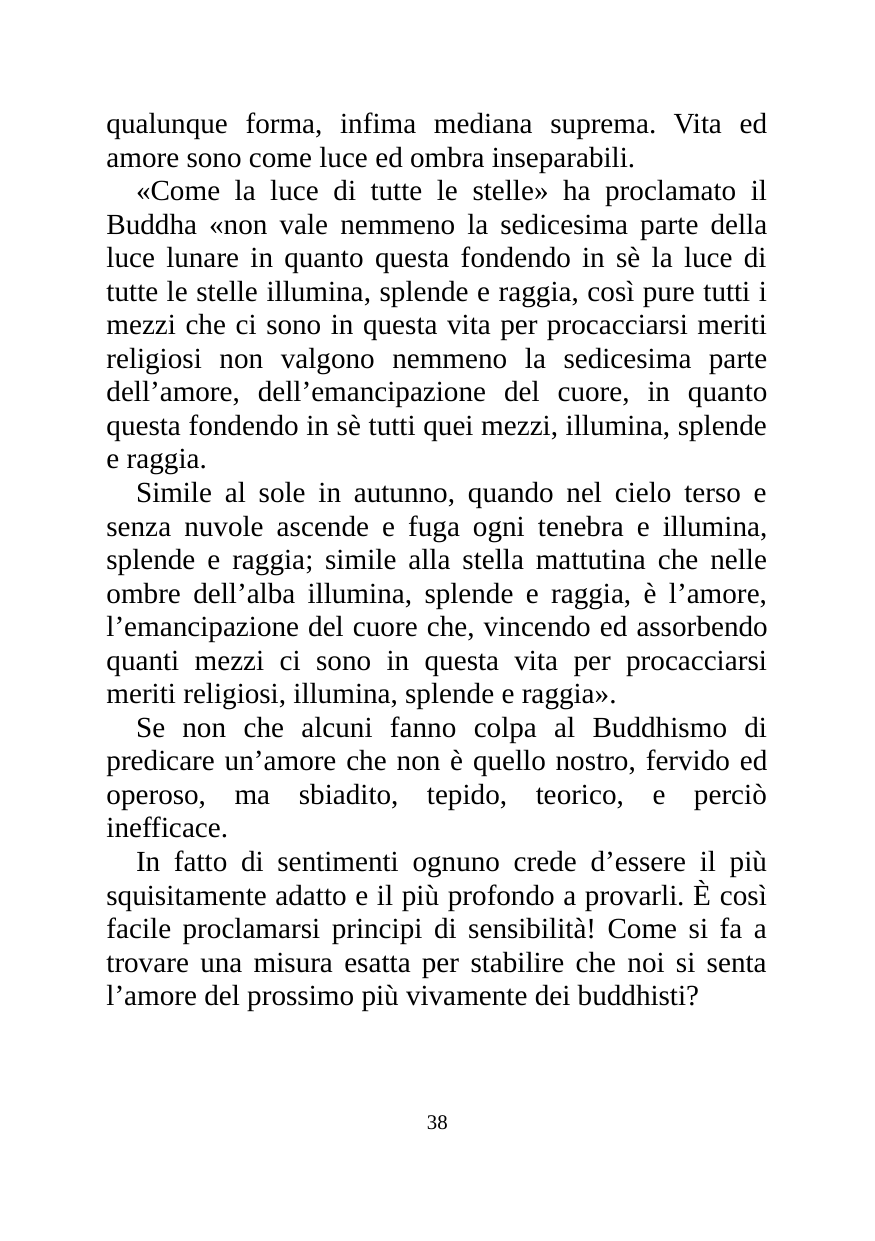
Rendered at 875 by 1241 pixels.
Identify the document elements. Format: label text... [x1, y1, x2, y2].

text qualunque forma, infima mediana suprema. Vita ed amore sono come luce ed ombra inseparabili. [106, 106, 768, 173]
text Se non che alcuni fanno colpa al Buddhismo di predicare un’amore che non è quello nostro, fervido ed operoso, ma sbiadito, tepido, teorico, e perciò inefficace. [106, 710, 768, 844]
text Simile al sole in autunno, quando nel cielo terso e senza nuvole ascende e fuga ogni tenebra e illumina, splende e raggia; simile alla stella mattutina che nelle ombre dell’alba illumina, splende e raggia, è l’amore, l’emancipazione del cuore che, vincendo ed assorbendo quanti mezzi ci sono in questa vita per procacciarsi meriti religiosi, illumina, splende e raggia». [106, 475, 768, 710]
text In fatto di sentimenti ognuno crede d’essere il più squisitamente adatto e il più profondo a provarli. È così facile proclamarsi principi di sensibilità! Come si fa a trovare una misura esatta per stabilire che noi si senta l’amore del prossimo più vivamente dei buddhisti? [106, 844, 768, 1012]
text «Come la luce di tutte le stelle» ha proclamato il Buddha «non vale nemmeno la sedicesima parte della luce lunare in quanto questa fondendo in sè la luce di tutte le stelle illumina, splende e raggia, così pure tutti i mezzi che ci sono in questa vita per procacciarsi meriti religiosi non valgono nemmeno la sedicesima parte dell’amore, dell’emancipazione del cuore, in quanto questa fondendo in sè tutti quei mezzi, illumina, splende e raggia. [106, 173, 768, 475]
